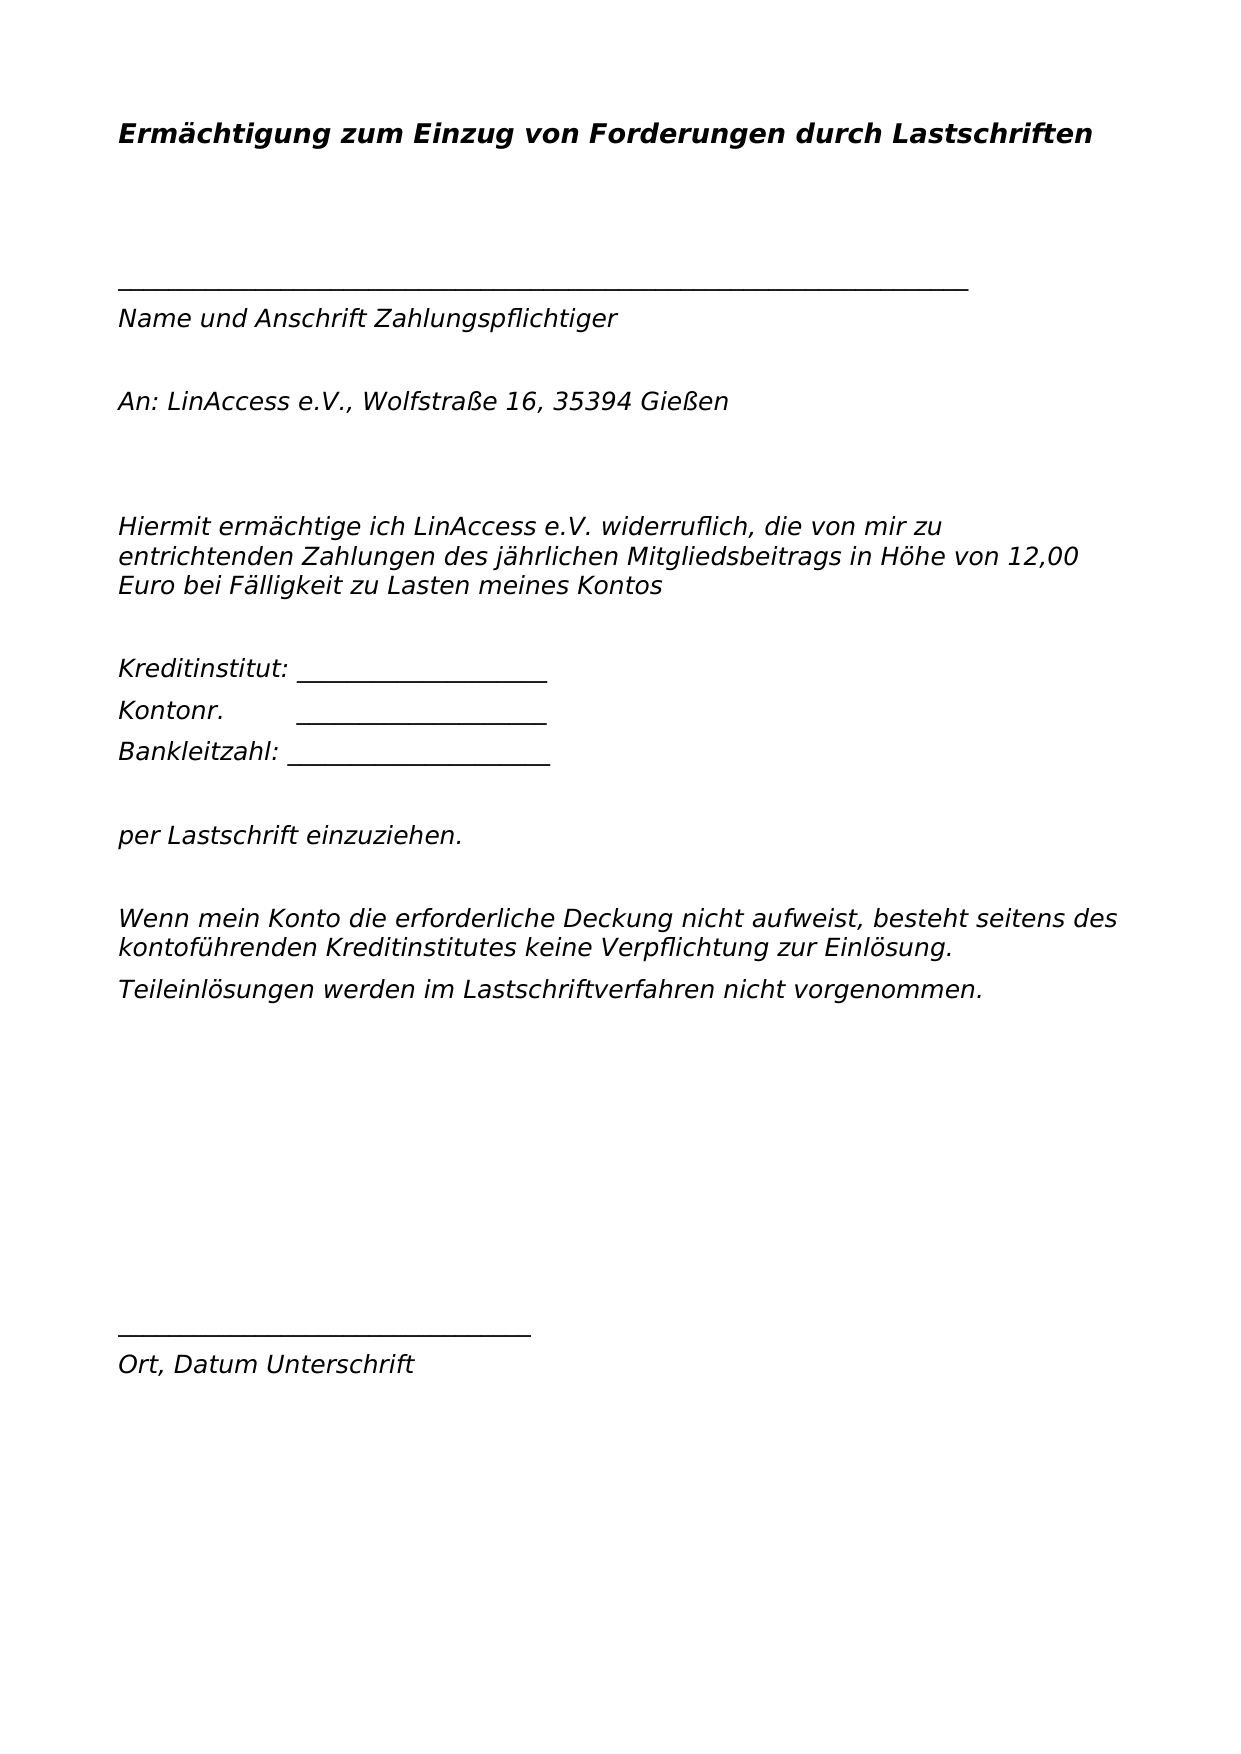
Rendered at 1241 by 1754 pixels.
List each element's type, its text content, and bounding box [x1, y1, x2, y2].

text ____________________________________________________________________ [118, 262, 1122, 292]
text Kontonr. ____________________ [118, 696, 1122, 725]
text Ermächtigung zum Einzug von Forderungen durch Lastschriften [118, 118, 1122, 150]
text Ort, Datum Unterschrift [118, 1350, 1122, 1379]
text _________________________________ [118, 1308, 1122, 1337]
text per Lastschrift einzuziehen. [118, 821, 1122, 850]
text Hiermit ermächtige ich LinAccess e.V. widerruflich, die von mir zu entrichtenden Zahlungen des jährlichen Mitgliedsbeitrags in Höhe von 12,00 Euro bei Fälligkeit zu Lasten meines Kontos [118, 512, 1122, 600]
text Kreditinstitut: ____________________ [118, 654, 1122, 683]
text Name und Anschrift Zahlungspflichtiger [118, 304, 1122, 333]
text Teileinlösungen werden im Lastschriftverfahren nicht vorgenommen. [118, 975, 1122, 1004]
text An: LinAccess e.V., Wolfstraße 16, 35394 Gießen [118, 387, 1122, 417]
text Bankleitzahl: _____________________ [118, 737, 1122, 767]
text Wenn mein Konto die erforderliche Deckung nicht aufweist, besteht seitens des kontoführenden Kreditinstitutes keine Verpflichtung zur Einlösung. [118, 904, 1122, 962]
